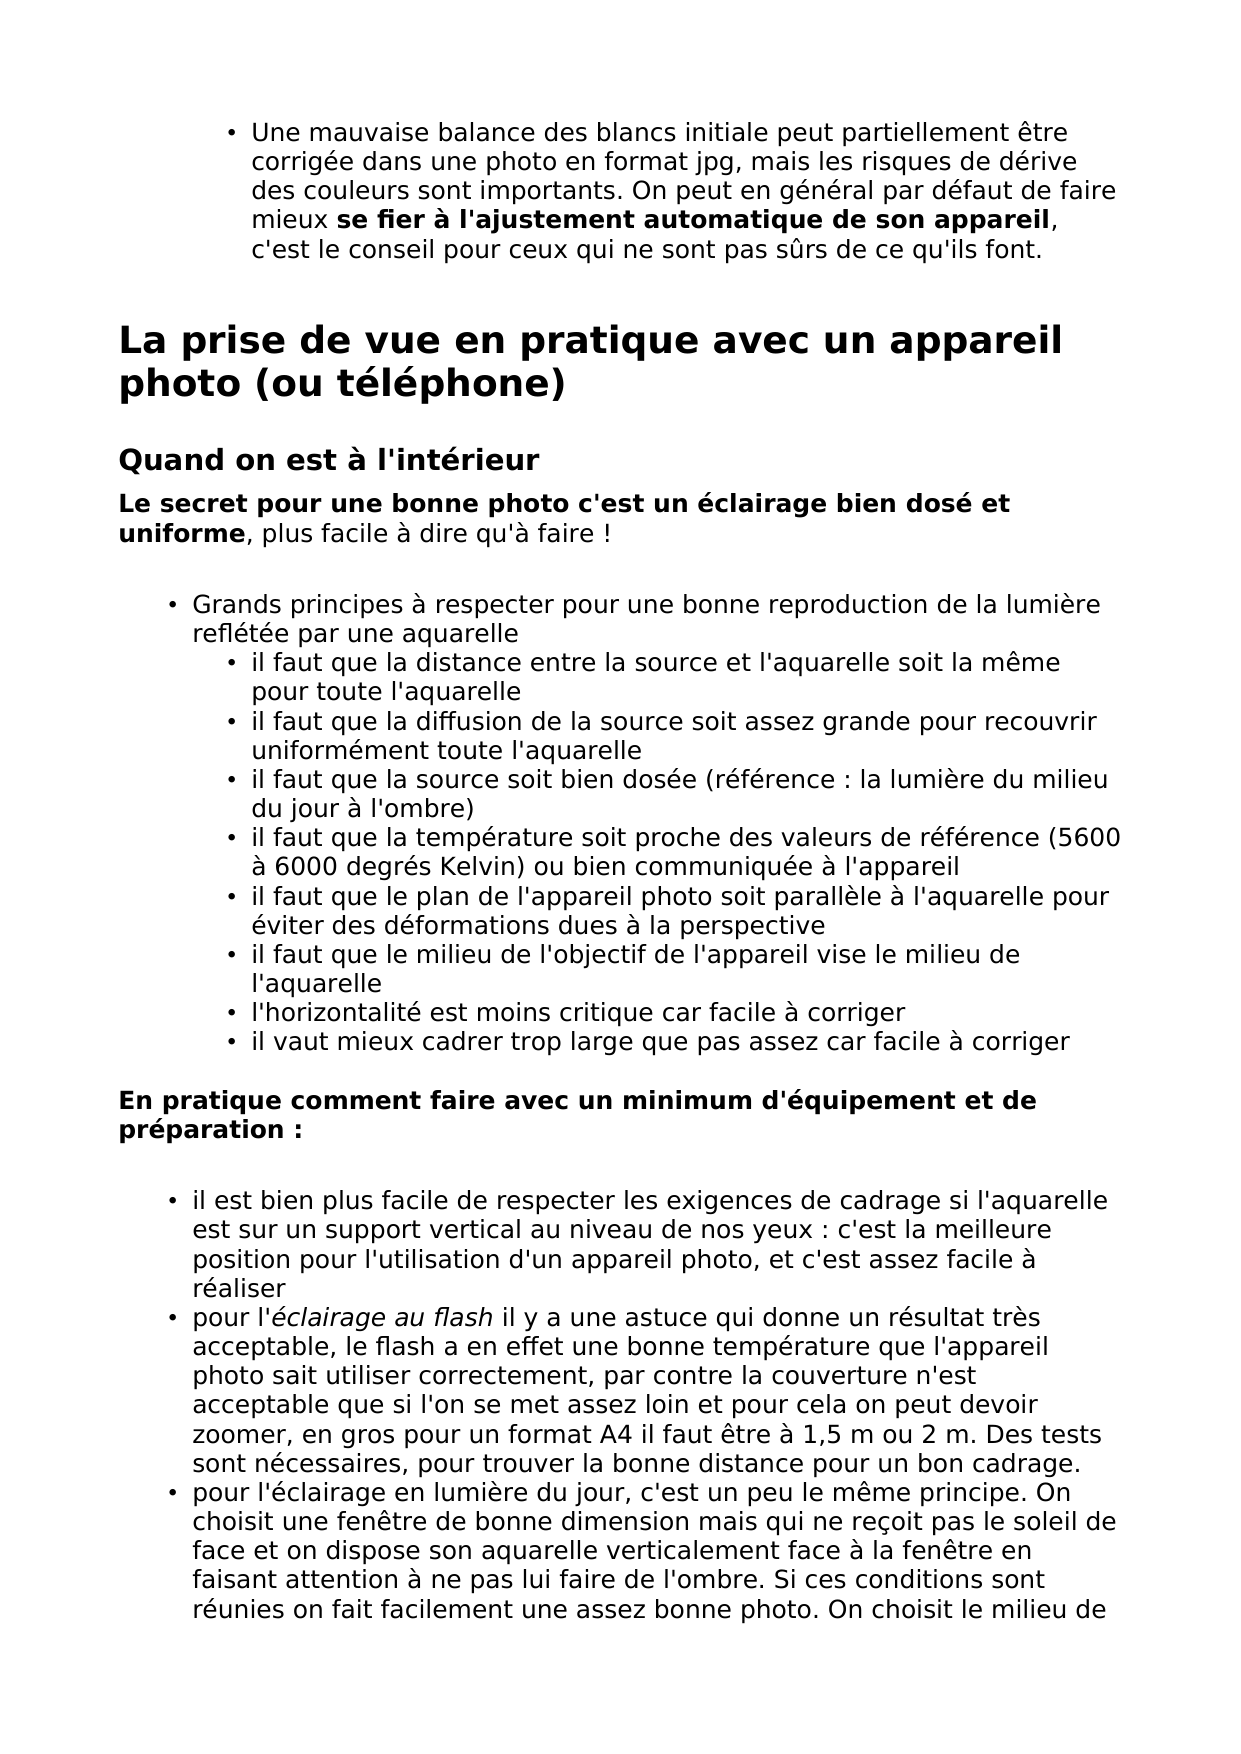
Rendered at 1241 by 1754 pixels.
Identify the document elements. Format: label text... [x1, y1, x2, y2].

list il vaut mieux cadrer trop large que pas assez car facile à corriger [236, 1027, 1122, 1057]
list il faut que le milieu de l'objectif de l'appareil vise le milieu de l'aquarelle [236, 940, 1122, 998]
list il est bien plus facile de respecter les exigences de cadrage si l'aquarelle est sur un support vertical au niveau de nos yeux : c'est la meilleure position pour l'utilisation d'un appareil photo, et c'est assez facile à réaliser [177, 1186, 1122, 1303]
list il faut que la source soit bien dosée (référence : la lumière du milieu du jour à l'ombre) [236, 765, 1122, 823]
list il faut que la distance entre la source et l'aquarelle soit la même pour toute l'aquarelle [236, 648, 1122, 707]
list pour l'éclairage en lumière du jour, c'est un peu le même principe. On choisit une fenêtre de bonne dimension mais qui ne reçoit pas le soleil de face et on dispose son aquarelle verticalement face à la fenêtre en faisant attention à ne pas lui faire de l'ombre. Si ces conditions sont réunies on fait facilement une assez bonne photo. On choisit le milieu de [177, 1478, 1122, 1624]
text Le secret pour une bonne photo c'est un éclairage bien dosé et uniforme, plus facile à dire qu'à faire ! [118, 490, 1122, 548]
subtitle Quand on est à l'intérieur [118, 443, 1122, 477]
list il faut que le plan de l'appareil photo soit parallèle à l'aquarelle pour éviter des déformations dues à la perspective [236, 882, 1122, 940]
list pour l'éclairage au flash il y a une astuce qui donne un résultat très acceptable, le flash a en effet une bonne température que l'appareil photo sait utiliser correctement, par contre la couverture n'est acceptable que si l'on se met assez loin et pour cela on peut devoir zoomer, en gros pour un format A4 il faut être à 1,5 m ou 2 m. Des tests sont nécessaires, pour trouver la bonne distance pour un bon cadrage. [177, 1303, 1122, 1478]
list il faut que la température soit proche des valeurs de référence (5600 à 6000 degrés Kelvin) ou bien communiquée à l'appareil [236, 823, 1122, 882]
list Une mauvaise balance des blancs initiale peut partiellement être corrigée dans une photo en format jpg, mais les risques de dérive des couleurs sont importants. On peut en général par défaut de faire mieux se fier à l'ajustement automatique de son appareil, c'est le conseil pour ceux qui ne sont pas sûrs de ce qu'ils font. [236, 118, 1122, 264]
text En pratique comment faire avec un minimum d'équipement et de préparation : [118, 1086, 1122, 1144]
list il faut que la diffusion de la source soit assez grande pour recouvrir uniformément toute l'aquarelle [236, 707, 1122, 765]
subtitle La prise de vue en pratique avec un appareil photo (ou téléphone) [118, 318, 1122, 406]
list Grands principes à respecter pour une bonne reproduction de la lumière reflétée par une aquarelle [177, 590, 1122, 648]
list l'horizontalité est moins critique car facile à corriger [236, 998, 1122, 1027]
